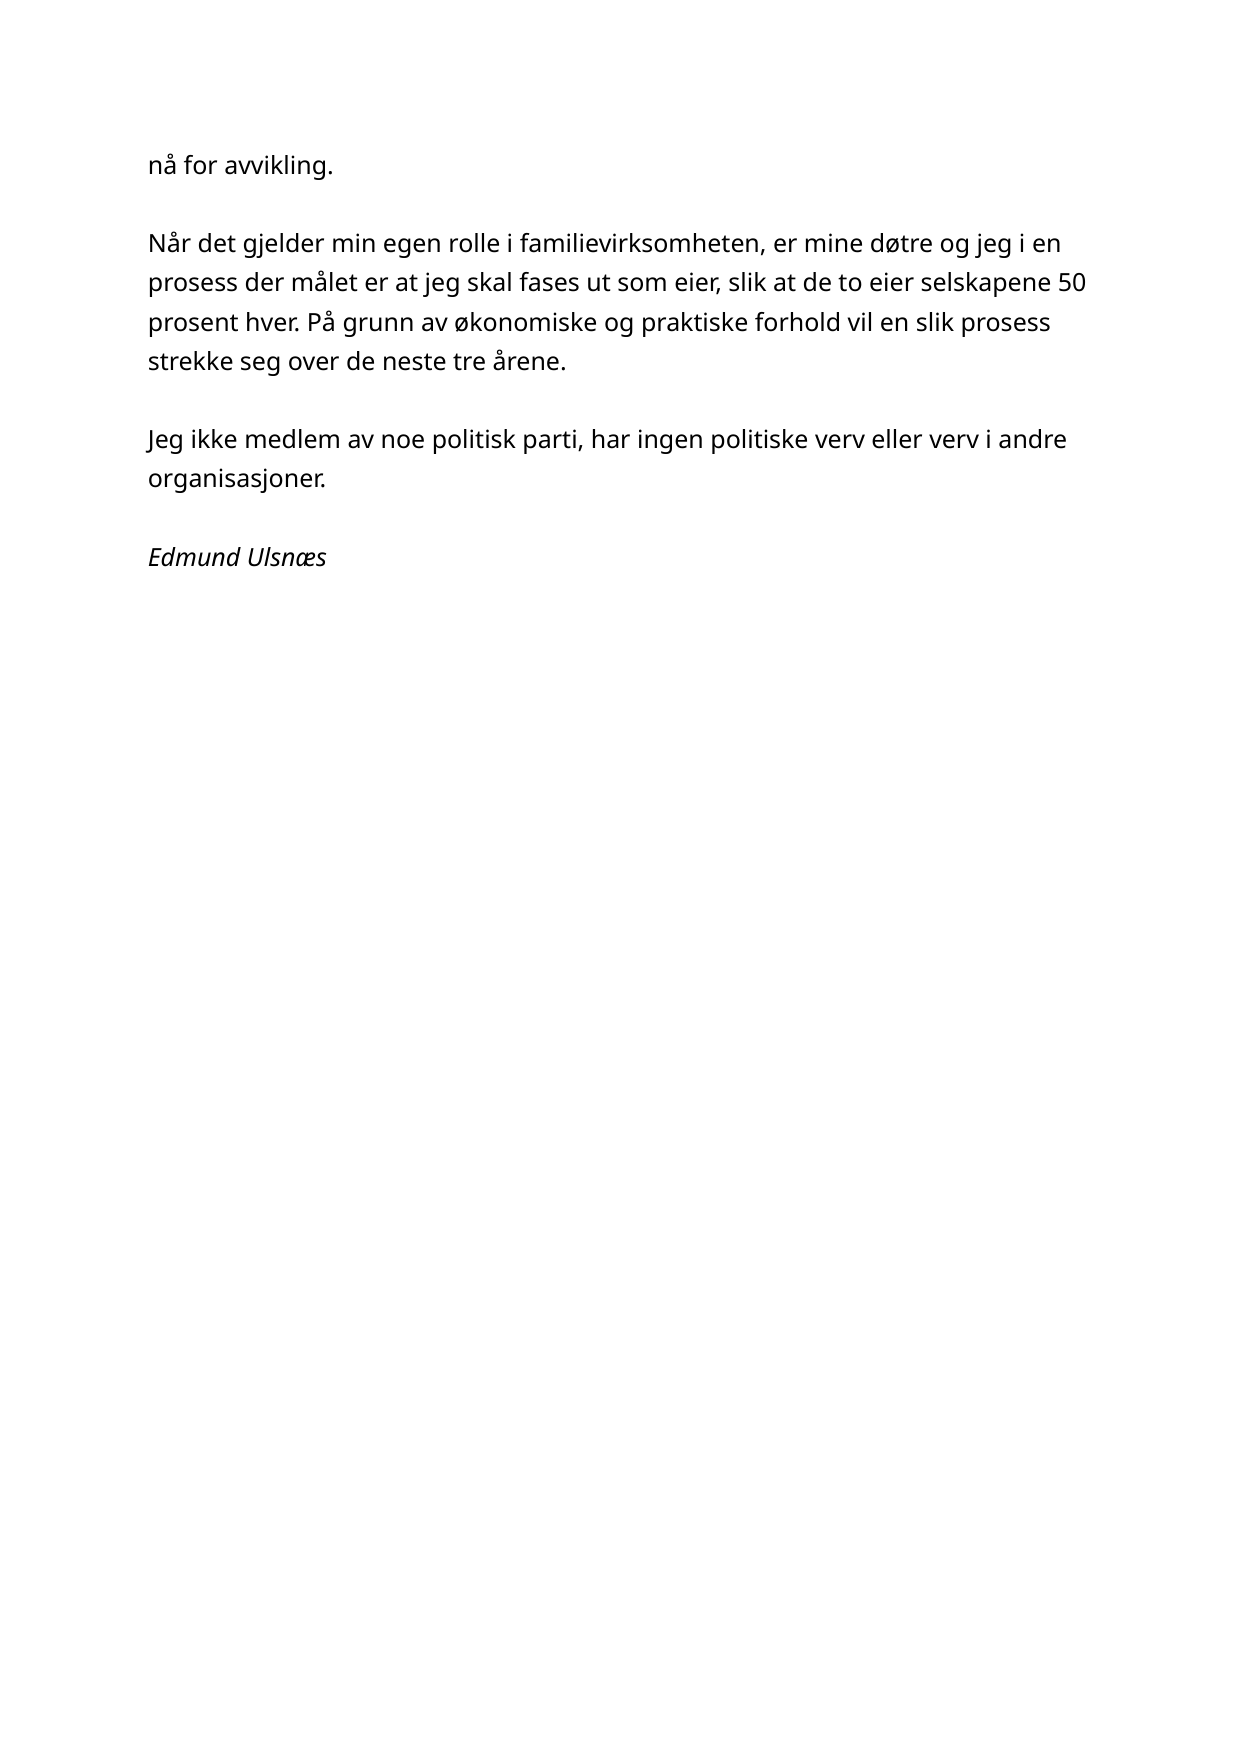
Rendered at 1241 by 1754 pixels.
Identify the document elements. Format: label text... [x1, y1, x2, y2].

text nå for avvikling. Når det gjelder min egen rolle i familievirksomheten, er mine døtre og jeg i en prosess der målet er at jeg skal fases ut som eier, slik at de to eier selskapene 50 prosent hver. På grunn av økonomiske og praktiske forhold vil en slik prosess strekke seg over de neste tre årene. Jeg ikke medlem av noe politisk parti, har ingen politiske verv eller verv i andre organisasjoner. Edmund Ulsnæs [148, 148, 1093, 573]
